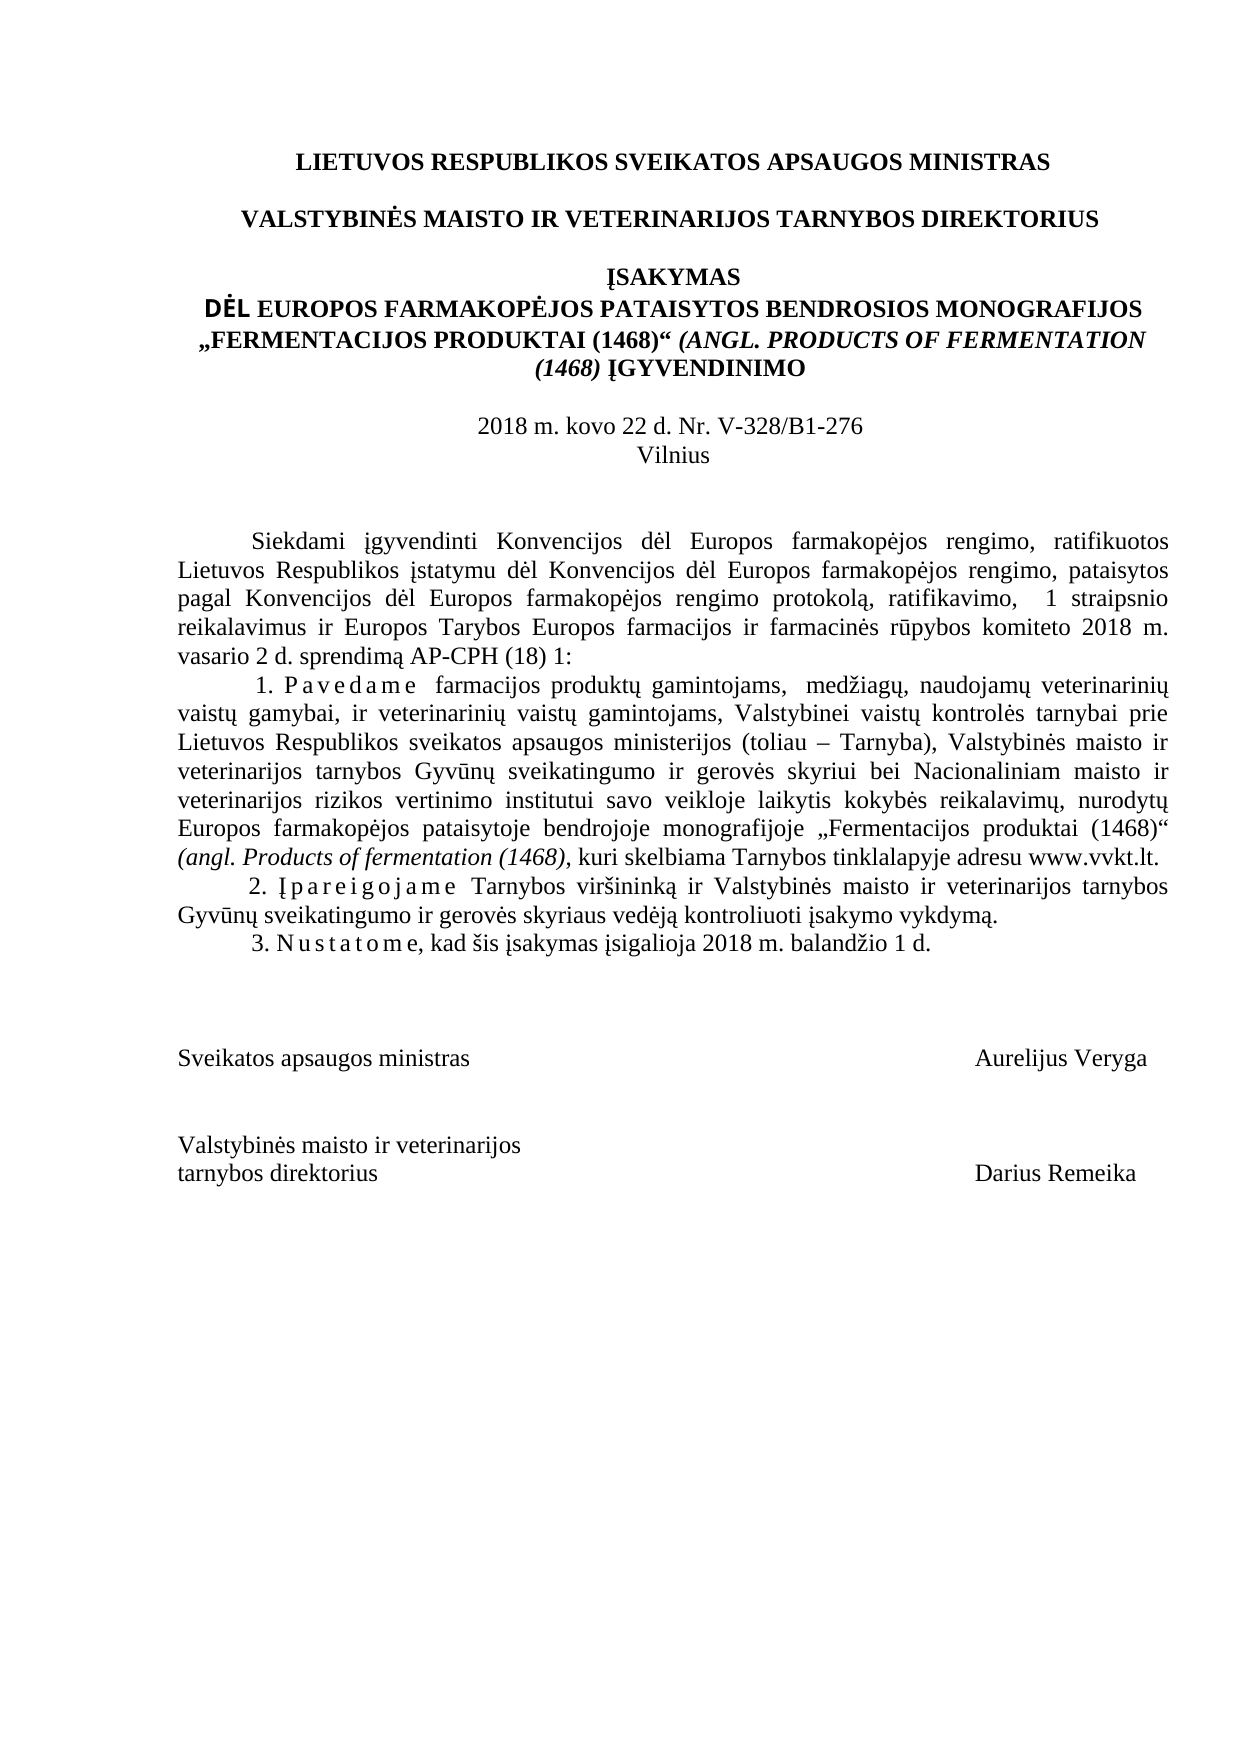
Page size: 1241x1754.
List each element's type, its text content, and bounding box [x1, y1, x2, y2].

text Siekdami įgyvendinti Konvencijos dėl Europos farmakopėjos rengimo, ratifikuotos Lietuvos Respublikos įstatymu dėl Konvencijos dėl Europos farmakopėjos rengimo, pataisytos pagal Konvencijos dėl Europos farmakopėjos rengimo protokolą, ratifikavimo, 1 straipsnio reikalavimus ir Europos Tarybos Europos farmacijos ir farmacinės rūpybos komiteto 2018 m. vasario 2 d. sprendimą AP-CPH (18) 1: [177, 526, 1169, 670]
text 2018 m. kovo 22 d. Nr. V-328/B1-276 [177, 411, 1169, 440]
text Valstybinės maisto ir veterinarijos [177, 1130, 1169, 1158]
text DĖL EUROPOS FARMAKOPĖJOS PATAISYTOS BENDROSIOS MONOGRAFIJOS „FERMENTACIJOS PRODUKTAI (1468)“ (angl. PRODUCTS OF FERMENTATION (1468) ĮGYVENDINIMO [177, 291, 1169, 382]
text 3. Nustatome, kad šis įsakymas įsigalioja 2018 m. balandžio 1 d. [177, 928, 1169, 957]
text Vilnius [177, 440, 1169, 468]
text Sveikatos apsaugos ministras Aurelijus Veryga [177, 1043, 1169, 1072]
text VALSTYBINĖS MAISTO IR VETERINARIJOS TARNYBOS DIREKTORIUS [177, 204, 1169, 233]
text LIETUVOS RESPUBLIKOS SVEIKATOS APSAUGOS MINISTRAS [177, 147, 1169, 176]
text ĮSAKYMAS [177, 262, 1169, 291]
text 1. Pavedame farmacijos produktų gamintojams, medžiagų, naudojamų veterinarinių vaistų gamybai, ir veterinarinių vaistų gamintojams, Valstybinei vaistų kontrolės tarnybai prie Lietuvos Respublikos sveikatos apsaugos ministerijos (toliau – Tarnyba), Valstybinės maisto ir veterinarijos tarnybos Gyvūnų sveikatingumo ir gerovės skyriui bei Nacionaliniam maisto ir veterinarijos rizikos vertinimo institutui savo veikloje laikytis kokybės reikalavimų, nurodytų Europos farmakopėjos pataisytoje bendrojoje monografijoje „Fermentacijos produktai (1468)“ (angl. Products of fermentation (1468), kuri skelbiama Tarnybos tinklalapyje adresu www.vvkt.lt. [177, 670, 1169, 871]
text 2. Įpareigojame Tarnybos viršininką ir Valstybinės maisto ir veterinarijos tarnybos Gyvūnų sveikatingumo ir gerovės skyriaus vedėją kontroliuoti įsakymo vykdymą. [177, 871, 1169, 928]
text tarnybos direktorius Darius Remeika [177, 1158, 1169, 1187]
